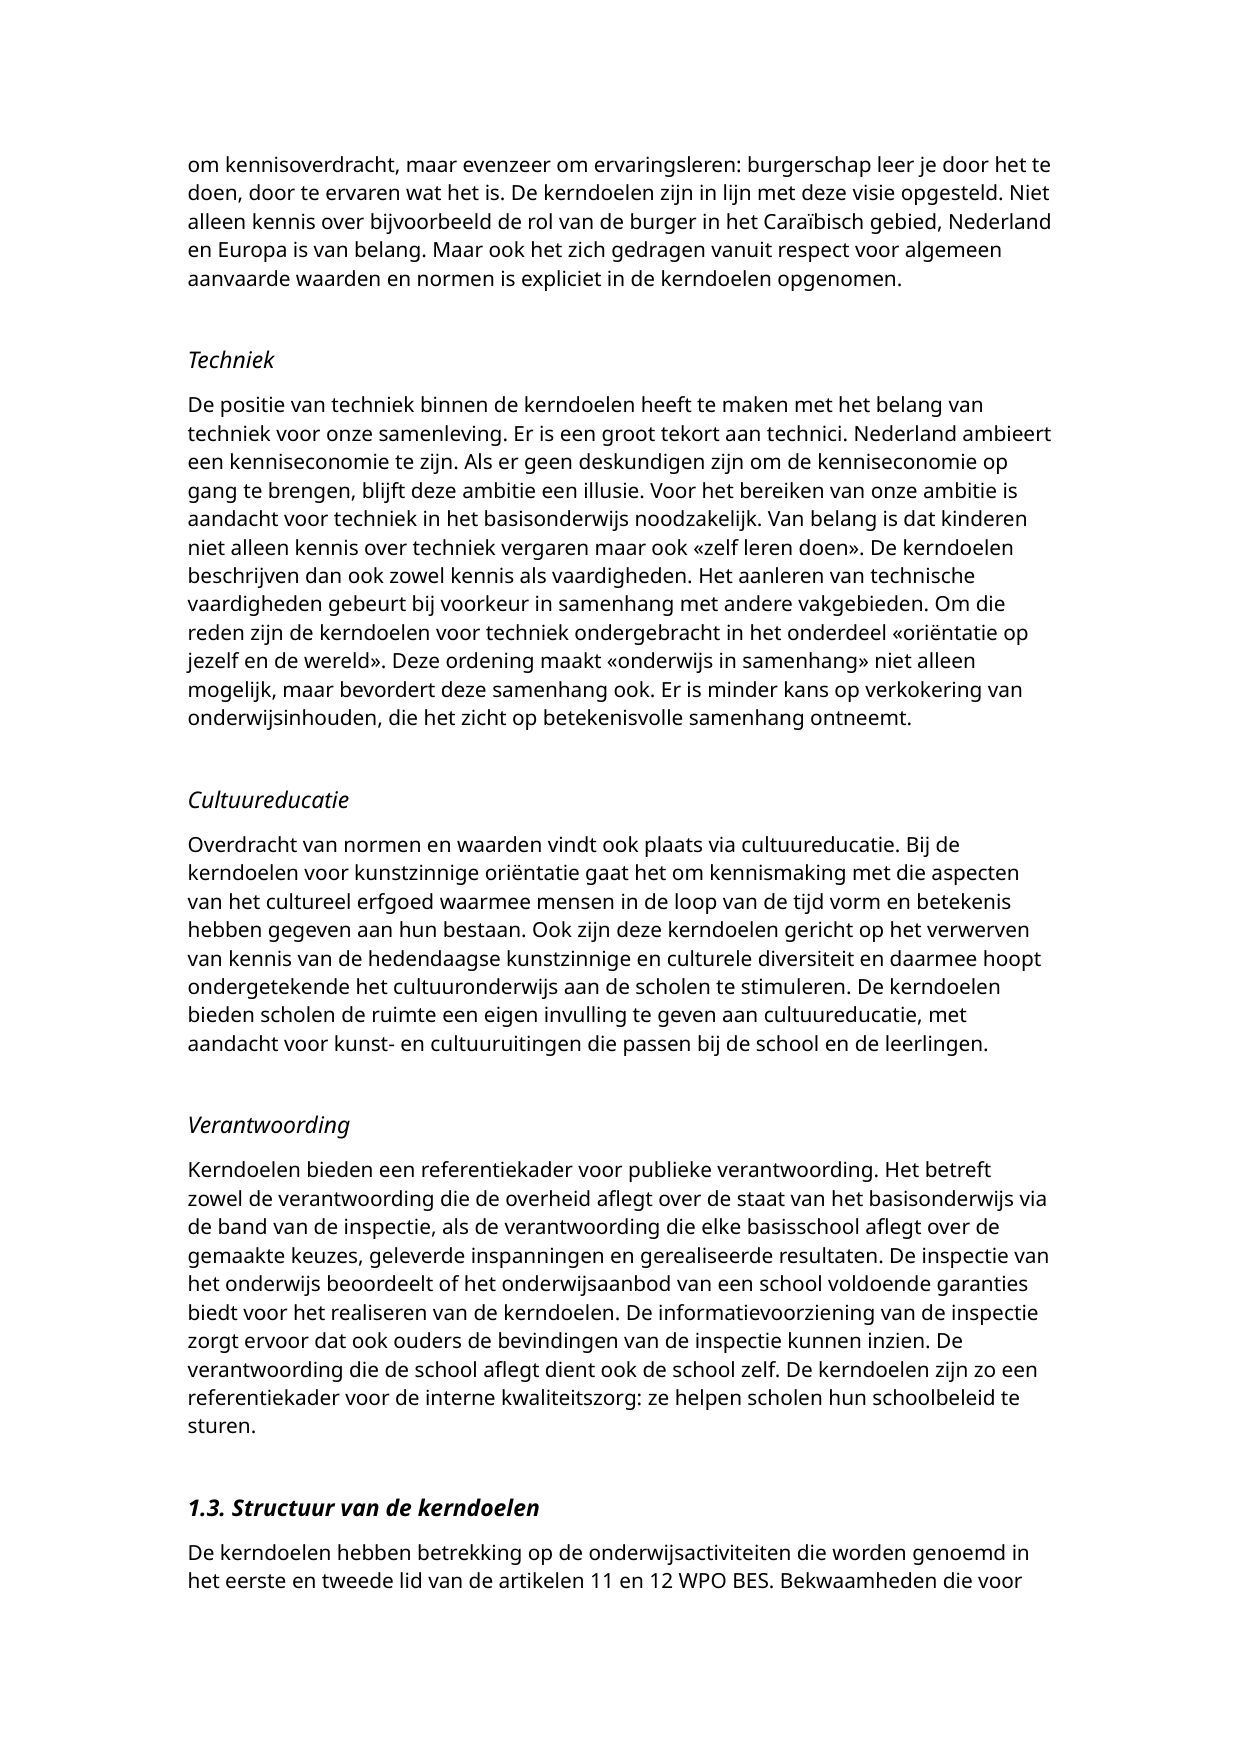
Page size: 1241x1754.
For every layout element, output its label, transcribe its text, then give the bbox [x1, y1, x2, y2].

text De positie van techniek binnen de kerndoelen heeft te maken met het belang van techniek voor onze samenleving. Er is een groot tekort aan technici. Nederland ambieert een kenniseconomie te zijn. Als er geen deskundigen zijn om de kenniseconomie op gang te brengen, blijft deze ambitie een illusie. Voor het bereiken van onze ambitie is aandacht voor techniek in het basisonderwijs noodzakelijk. Van belang is dat kinderen niet alleen kennis over techniek vergaren maar ook «zelf leren doen». De kerndoelen beschrijven dan ook zowel kennis als vaardigheden. Het aanleren van technische vaardigheden gebeurt bij voorkeur in samenhang met andere vakgebieden. Om die reden zijn de kerndoelen voor techniek ondergebracht in het onderdeel «oriëntatie op jezelf en de wereld». Deze ordening maakt «onderwijs in samenhang» niet alleen mogelijk, maar bevordert deze samenhang ook. Er is minder kans op verkokering van onderwijsinhouden, die het zicht op betekenisvolle samenhang ontneemt. [187, 390, 1053, 732]
subtitle 1.3. Structuur van de kerndoelen [187, 1492, 1053, 1523]
text De kerndoelen hebben betrekking op de onderwijsactiviteiten die worden genoemd in het eerste en tweede lid van de artikelen 11 en 12 WPO BES. Bekwaamheden die voor [187, 1538, 1053, 1595]
subtitle Cultuureducatie [187, 784, 1053, 815]
text om kennisoverdracht, maar evenzeer om ervaringsleren: burgerschap leer je door het te doen, door te ervaren wat het is. De kerndoelen zijn in lijn met deze visie opgesteld. Niet alleen kennis over bijvoorbeeld de rol van de burger in het Caraïbisch gebied, Nederland en Europa is van belang. Maar ook het zich gedragen vanuit respect voor algemeen aanvaarde waarden en normen is expliciet in de kerndoelen opgenomen. [187, 150, 1053, 292]
subtitle Verantwoording [187, 1109, 1053, 1141]
text Kerndoelen bieden een referentiekader voor publieke verantwoording. Het betreft zowel de verantwoording die de overheid aflegt over de staat van het basisonderwijs via de band van de inspectie, als de verantwoording die elke basisschool aflegt over de gemaakte keuzes, geleverde inspanningen en gerealiseerde resultaten. De inspectie van het onderwijs beoordeelt of het onderwijsaanbod van een school voldoende garanties biedt voor het realiseren van de kerndoelen. De informatievoorziening van de inspectie zorgt ervoor dat ook ouders de bevindingen van de inspectie kunnen inzien. De verantwoording die de school aflegt dient ook de school zelf. De kerndoelen zijn zo een referentiekader voor de interne kwaliteitszorg: ze helpen scholen hun schoolbeleid te sturen. [187, 1156, 1053, 1440]
subtitle Techniek [187, 344, 1053, 375]
text Overdracht van normen en waarden vindt ook plaats via cultuureducatie. Bij de kerndoelen voor kunstzinnige oriëntatie gaat het om kennismaking met die aspecten van het cultureel erfgoed waarmee mensen in de loop van de tijd vorm en betekenis hebben gegeven aan hun bestaan. Ook zijn deze kerndoelen gericht op het verwerven van kennis van de hedendaagse kunstzinnige en culturele diversiteit en daarmee hoopt ondergetekende het cultuuronderwijs aan de scholen te stimuleren. De kerndoelen bieden scholen de ruimte een eigen invulling te geven aan cultuureducatie, met aandacht voor kunst- en cultuuruitingen die passen bij de school en de leerlingen. [187, 830, 1053, 1057]
